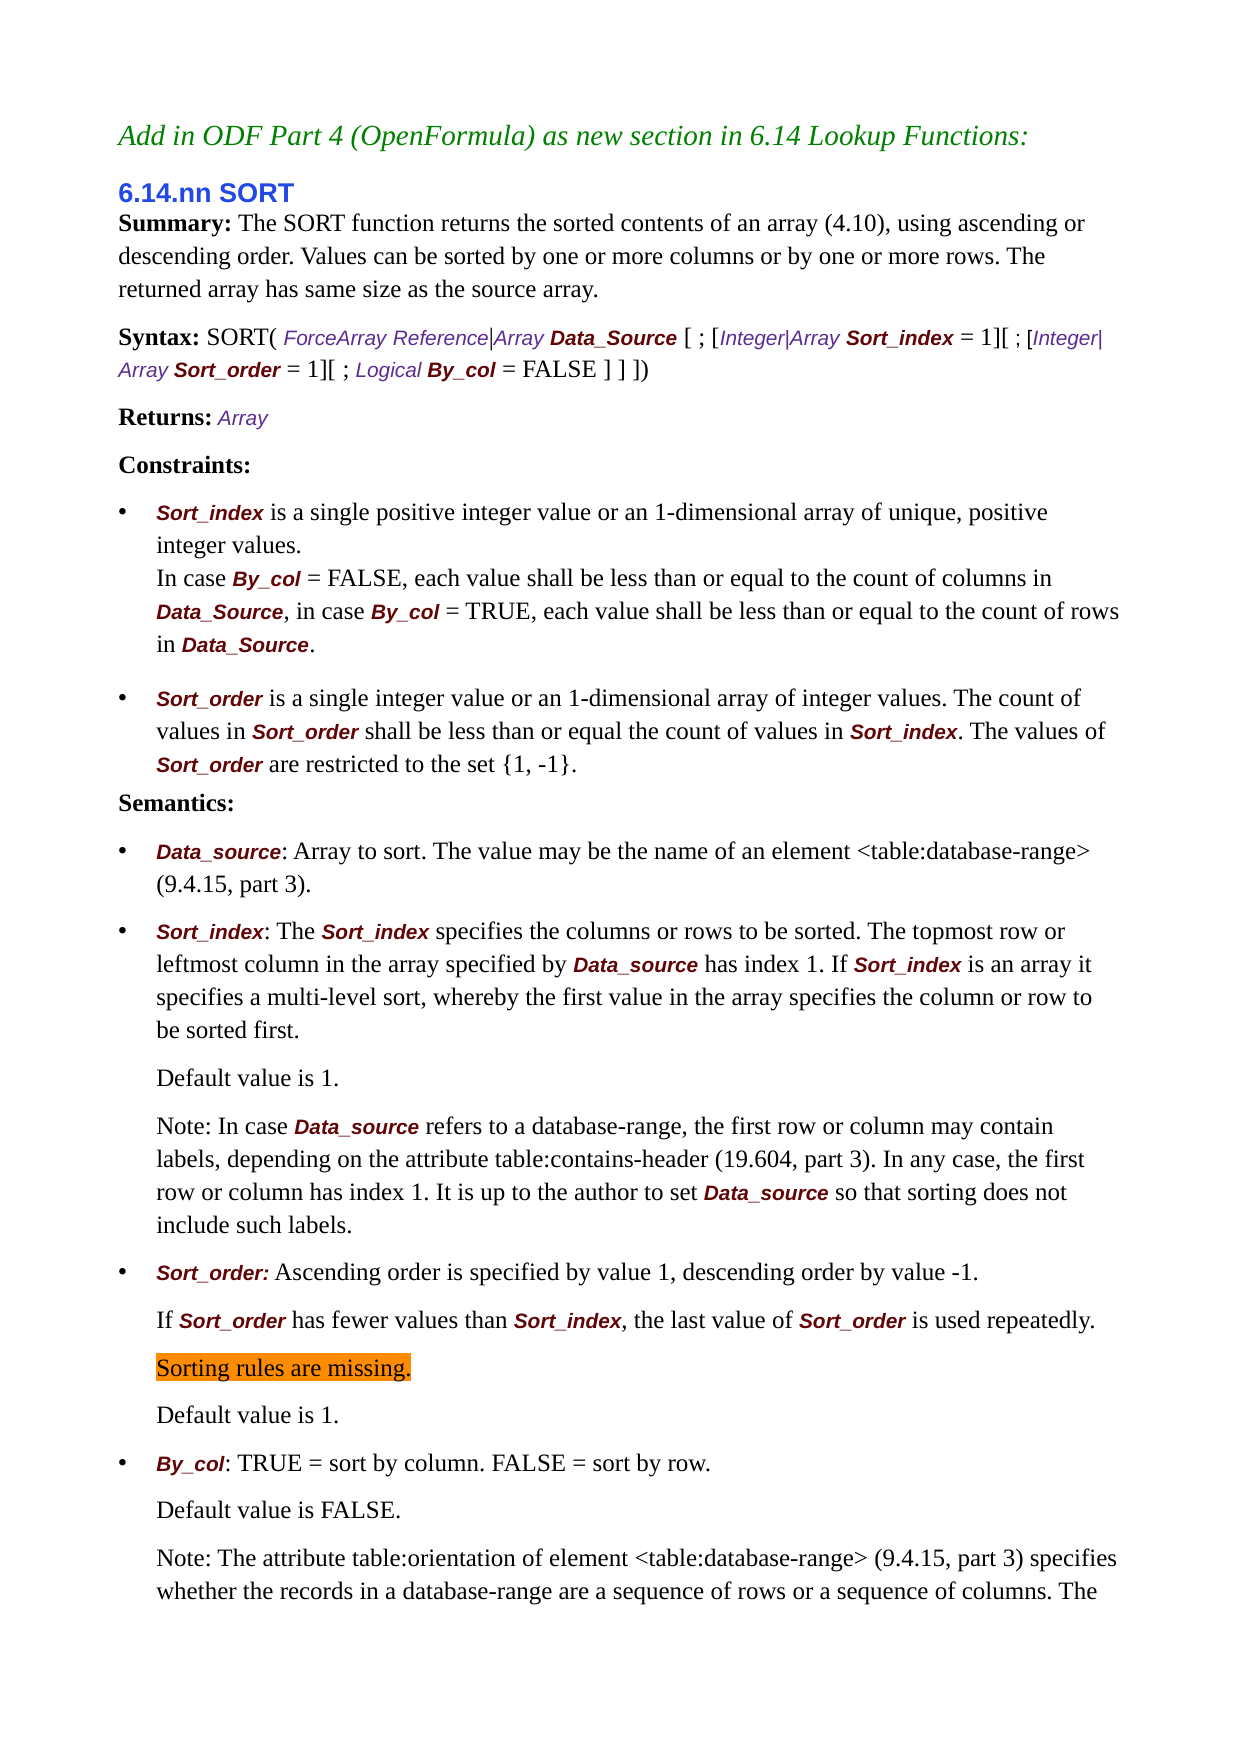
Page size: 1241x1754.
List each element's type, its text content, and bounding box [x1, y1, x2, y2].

list Sort_order: Ascending order is specified by value 1, descending order by value -1. [118, 1257, 1122, 1286]
text Summary: The SORT function returns the sorted contents of an array (4.10), using ascending or descending order. Values can be sorted by one or more columns or by one or more rows. The returned array has same size as the source array. [118, 208, 1122, 303]
list Note: In case Data_source refers to a database-range, the first row or column may contain labels, depending on the attribute table:contains-header (19.604, part 3). In any case, the first row or column has index 1. It is up to the author to set Data_source so that sorting does not include such labels. [118, 1111, 1122, 1238]
subtitle 6.14.nn SORT [118, 177, 1122, 208]
list Default value is 1. [118, 1063, 1122, 1092]
text Syntax: SORT( ForceArray Reference|Array Data_Source [ ; [Integer|Array Sort_index = 1][ ; [Integer|Array Sort_order = 1][ ; Logical By_col = FALSE ] ] ]) [118, 322, 1122, 383]
text Returns: Array [118, 402, 1122, 431]
list Note: The attribute table:orientation of element <table:database-range> (9.4.15, part 3) specifies whether the records in a database-range are a sequence of rows or a sequence of columns. The [118, 1543, 1122, 1605]
list Sort_index: The Sort_index specifies the columns or rows to be sorted. The topmost row or leftmost column in the array specified by Data_source has index 1. If Sort_index is an array it specifies a multi-level sort, whereby the first value in the array specifies the column or row to be sorted first. [118, 916, 1122, 1044]
text Add in ODF Part 4 (OpenFormula) as new section in 6.14 Lookup Functions: [118, 118, 1122, 152]
list Default value is 1. [118, 1400, 1122, 1429]
list Data_source: Array to sort. The value may be the name of an element <table:database-range> (9.4.15, part 3). [118, 836, 1122, 898]
list Sort_order is a single integer value or an 1-dimensional array of integer values. The count of values in Sort_order shall be less than or equal the count of values in Sort_index. The values of Sort_order are restricted to the set {1, -1}. [118, 683, 1122, 778]
list By_col: TRUE = sort by column. FALSE = sort by row. [118, 1448, 1122, 1477]
list Sorting rules are missing. [118, 1353, 1122, 1381]
text Semantics: [118, 788, 1122, 817]
list Sort_index is a single positive integer value or an 1-dimensional array of unique, positive integer values. In case By_col = FALSE, each value shall be less than or equal to the count of columns in Data_Source, in case By_col = TRUE, each value shall be less than or equal to the count of rows in Data_Source. [118, 497, 1122, 658]
text Constraints: [118, 450, 1122, 478]
list Default value is FALSE. [118, 1495, 1122, 1524]
list If Sort_order has fewer values than Sort_index, the last value of Sort_order is used repeatedly. [118, 1305, 1122, 1334]
